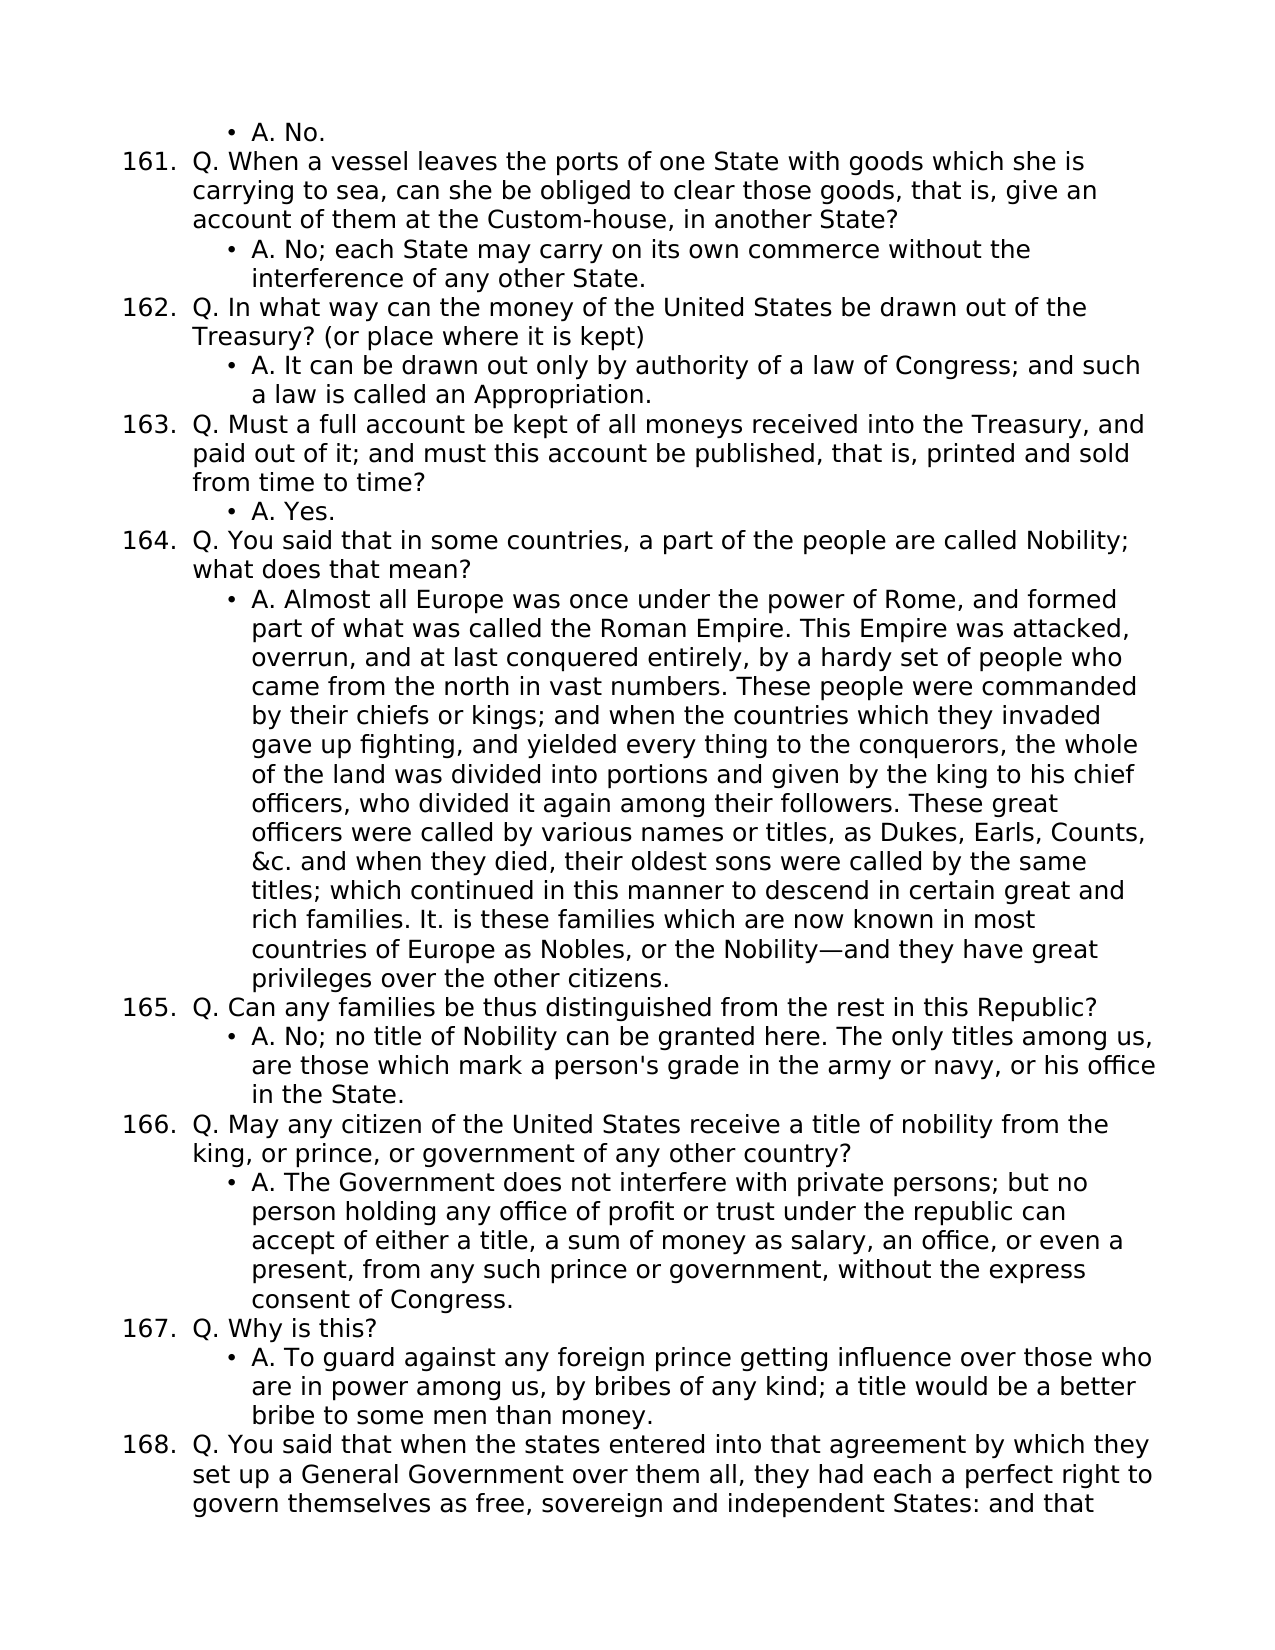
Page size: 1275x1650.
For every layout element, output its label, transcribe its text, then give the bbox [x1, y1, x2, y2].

list Q. May any citizen of the United States receive a title of nobility from the king, or prince, or government of any other country? [177, 1110, 1157, 1168]
list Q. Can any families be thus distinguished from the rest in this Republic? [177, 993, 1157, 1022]
list Q. When a vessel leaves the ports of one State with goods which she is carrying to sea, can she be obliged to clear those goods, that is, give an account of them at the Custom-house, in another State? [177, 147, 1157, 235]
list Q. You said that in some countries, a part of the people are called Nobility; what does that mean? [177, 526, 1157, 585]
list A. Yes. [236, 497, 1157, 526]
list Q. You said that when the states entered into that agreement by which they set up a General Government over them all, they had each a perfect right to govern themselves as free, sovereign and independent States: and that [177, 1431, 1157, 1518]
list Q. In what way can the money of the United States be drawn out of the Treasury? (or place where it is kept) [177, 293, 1157, 351]
list Q. Must a full account be kept of all moneys received into the Treasury, and paid out of it; and must this account be published, that is, printed and sold from time to time? [177, 410, 1157, 497]
list A. No; no title of Nobility can be granted here. The only titles among us, are those which mark a person's grade in the army or navy, or his office in the State. [236, 1022, 1157, 1110]
list A. The Government does not interfere with private persons; but no person holding any office of profit or trust under the republic can accept of either a title, a sum of money as salary, an office, or even a present, from any such prince or government, without the express consent of Congress. [236, 1168, 1157, 1314]
list A. It can be drawn out only by authority of a law of Congress; and such a law is called an Appropriation. [236, 351, 1157, 410]
list A. To guard against any foreign prince getting influence over those who are in power among us, by bribes of any kind; a title would be a better bribe to some men than money. [236, 1343, 1157, 1431]
list A. No. [236, 118, 1157, 147]
list A. No; each State may carry on its own commerce without the interference of any other State. [236, 235, 1157, 293]
list Q. Why is this? [177, 1314, 1157, 1343]
list A. Almost all Europe was once under the power of Rome, and formed part of what was called the Roman Empire. This Empire was attacked, overrun, and at last conquered entirely, by a hardy set of people who came from the north in vast numbers. These people were commanded by their chiefs or kings; and when the countries which they invaded gave up fighting, and yielded every thing to the conquerors, the whole of the land was divided into portions and given by the king to his chief officers, who divided it again among their followers. These great officers were called by various names or titles, as Dukes, Earls, Counts, &c. and when they died, their oldest sons were called by the same titles; which continued in this manner to descend in certain great and rich families. It. is these families which are now known in most countries of Europe as Nobles, or the Nobility—and they have great privileges over the other citizens. [236, 585, 1157, 993]
